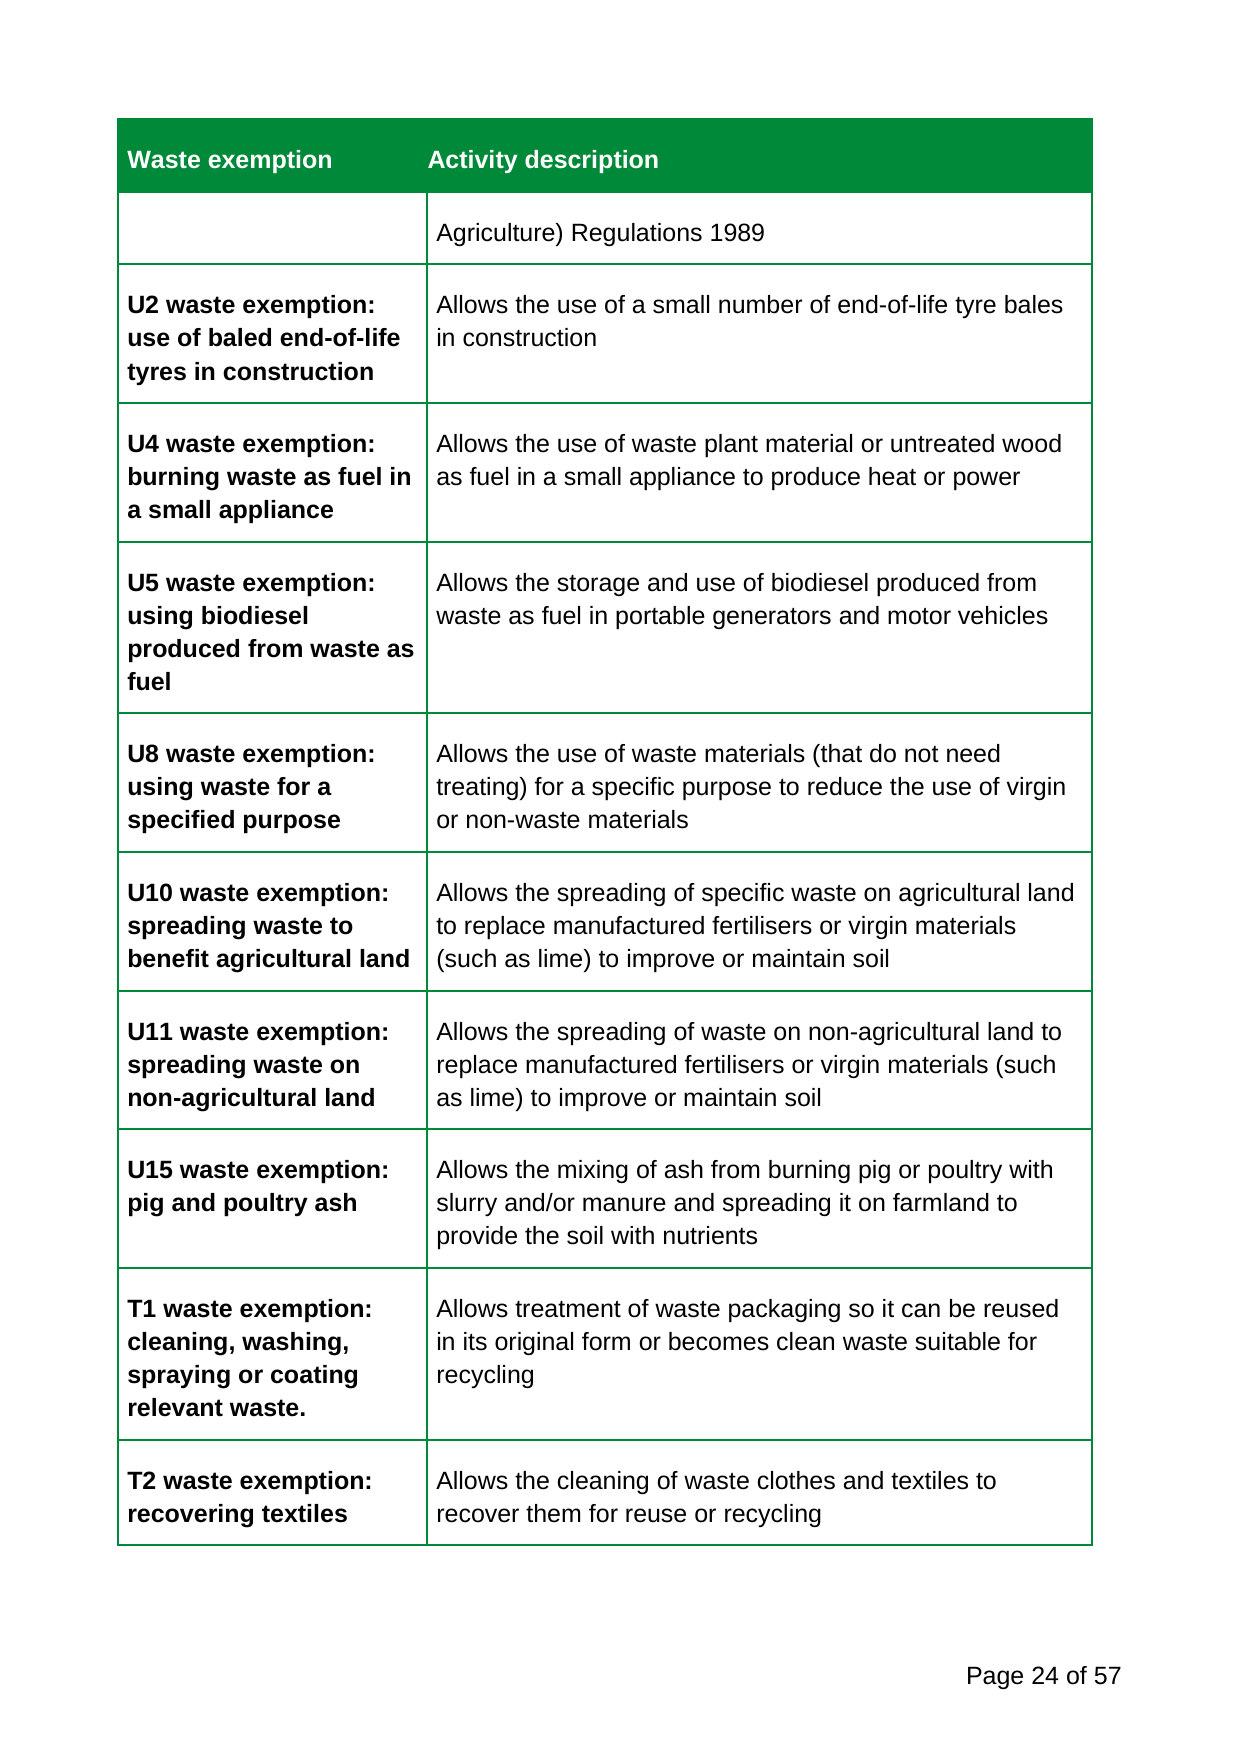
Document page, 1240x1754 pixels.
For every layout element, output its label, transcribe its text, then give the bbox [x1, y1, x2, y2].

table_cell U4 waste exemption: burning waste as fuel in a small appliance [119, 404, 426, 541]
table_cell Allows the spreading of specific waste on agricultural land to replace manufactured fertilisers or virgin materials (such as lime) to improve or maintain soil [428, 853, 1091, 989]
table_cell U2 waste exemption: use of baled end-of-life tyres in construction [119, 265, 426, 402]
table_cell [119, 193, 426, 263]
table_cell U5 waste exemption: using biodiesel produced from waste as fuel [119, 543, 426, 712]
table_cell Allows the mixing of ash from burning pig or poultry with slurry and/or manure and spreading it on farmland to provide the soil with nutrients [428, 1130, 1091, 1267]
table_cell Allows the cleaning of waste clothes and textiles to recover them for reuse or recycling [428, 1441, 1091, 1544]
table_header Activity description [428, 120, 1091, 191]
table_cell T2 waste exemption: recovering textiles [119, 1441, 426, 1544]
table_cell U10 waste exemption: spreading waste to benefit agricultural land [119, 853, 426, 989]
table_cell U11 waste exemption: spreading waste on non-agricultural land [119, 992, 426, 1128]
table_cell U15 waste exemption: pig and poultry ash [119, 1130, 426, 1267]
table_header Waste exemption [119, 120, 426, 191]
table_cell T1 waste exemption: cleaning, washing, spraying or coating relevant waste. [119, 1269, 426, 1438]
table_cell Allows treatment of waste packaging so it can be reused in its original form or becomes clean waste suitable for recycling [428, 1269, 1091, 1438]
table_cell Allows the use of waste materials (that do not need treating) for a specific purpose to reduce the use of virgin or non-waste materials [428, 714, 1091, 851]
table_cell Allows the use of a small number of end-of-life tyre bales in construction [428, 265, 1091, 402]
table_cell U8 waste exemption: using waste for a specified purpose [119, 714, 426, 851]
table_cell Agriculture) Regulations 1989 [428, 193, 1091, 263]
table_cell Allows the storage and use of biodiesel produced from waste as fuel in portable generators and motor vehicles [428, 543, 1091, 712]
table_cell Allows the spreading of waste on non-agricultural land to replace manufactured fertilisers or virgin materials (such as lime) to improve or maintain soil [428, 992, 1091, 1128]
table_cell Allows the use of waste plant material or untreated wood as fuel in a small appliance to produce heat or power [428, 404, 1091, 541]
